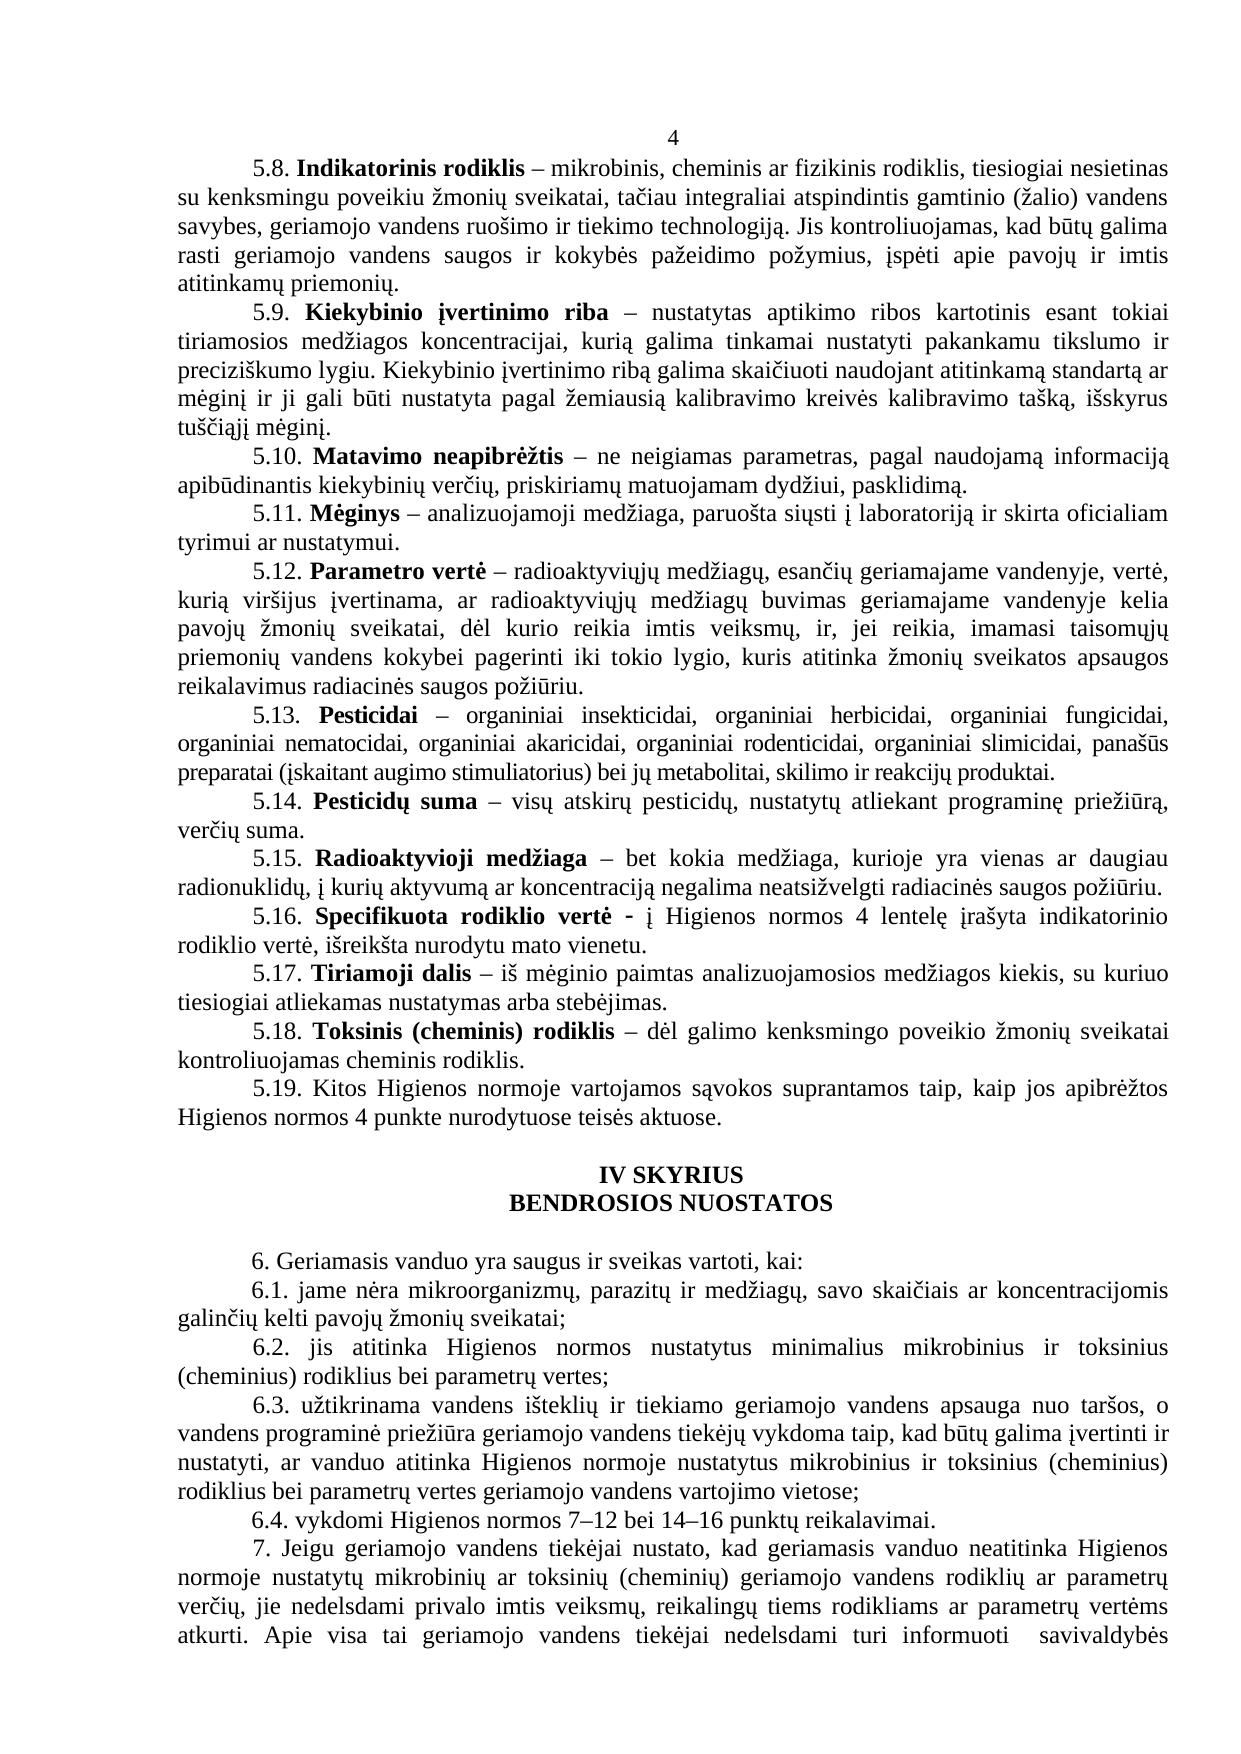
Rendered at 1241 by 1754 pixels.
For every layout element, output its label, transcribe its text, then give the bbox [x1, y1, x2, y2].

text 5.13. Pesticidai – organiniai insekticidai, organiniai herbicidai, organiniai fungicidai, organiniai nematocidai, organiniai akaricidai, organiniai rodenticidai, organiniai slimicidai, panašūs preparatai (įskaitant augimo stimuliatorius) bei jų metabolitai, skilimo ir reakcijų produktai. [177, 700, 1169, 786]
text 5.11. Mėginys – analizuojamoji medžiaga, paruošta siųsti į laboratoriją ir skirta oficialiam tyrimui ar nustatymui. [177, 498, 1169, 556]
text 6.2. jis atitinka Higienos normos nustatytus minimalius mikrobinius ir toksinius (cheminius) rodiklius bei parametrų vertes; [177, 1332, 1169, 1390]
text 5.18. Toksinis (cheminis) rodiklis – dėl galimo kenksmingo poveikio žmonių sveikatai kontroliuojamas cheminis rodiklis. [177, 1016, 1169, 1073]
text 5.10. Matavimo neapibrėžtis ‒ ne neigiamas parametras, pagal naudojamą informaciją apibūdinantis kiekybinių verčių, priskiriamų matuojamam dydžiui, pasklidimą. [177, 441, 1169, 498]
text 6.1. jame nėra mikroorganizmų, parazitų ir medžiagų, savo skaičiais ar koncentracijomis galinčių kelti pavojų žmonių sveikatai; [177, 1275, 1169, 1332]
text BENDROSIOS NUOSTATOS [177, 1188, 1165, 1217]
text 5.16. Specifikuota rodiklio vertė  į Higienos normos 4 lentelę įrašyta indikatorinio rodiklio vertė, išreikšta nurodytu mato vienetu. [177, 901, 1169, 958]
text 5.8. Indikatorinis rodiklis – mikrobinis, cheminis ar fizikinis rodiklis, tiesiogiai nesietinas su kenksmingu poveikiu žmonių sveikatai, tačiau integraliai atspindintis gamtinio (žalio) vandens savybes, geriamojo vandens ruošimo ir tiekimo technologiją. Jis kontroliuojamas, kad būtų galima rasti geriamojo vandens saugos ir kokybės pažeidimo požymius, įspėti apie pavojų ir imtis atitinkamų priemonių. [177, 153, 1169, 297]
text 5.14. Pesticidų suma – visų atskirų pesticidų, nustatytų atliekant programinę priežiūrą, verčių suma. [177, 786, 1169, 843]
text 5.15. Radioaktyvioji medžiaga – bet kokia medžiaga, kurioje yra vienas ar daugiau radionuklidų, į kurių aktyvumą ar koncentraciją negalima neatsižvelgti radiacinės saugos požiūriu. [177, 843, 1169, 901]
text 5.12. Parametro vertė – radioaktyviųjų medžiagų, esančių geriamajame vandenyje, vertė, kurią viršijus įvertinama, ar radioaktyviųjų medžiagų buvimas geriamajame vandenyje kelia pavojų žmonių sveikatai, dėl kurio reikia imtis veiksmų, ir, jei reikia, imamasi taisomųjų priemonių vandens kokybei pagerinti iki tokio lygio, kuris atitinka žmonių sveikatos apsaugos reikalavimus radiacinės saugos požiūriu. [177, 556, 1169, 700]
text 6. Geriamasis vanduo yra saugus ir sveikas vartoti, kai: [177, 1246, 1169, 1275]
text 6.3. užtikrinama vandens išteklių ir tiekiamo geriamojo vandens apsauga nuo taršos, o vandens programinė priežiūra geriamojo vandens tiekėjų vykdoma taip, kad būtų galima įvertinti ir nustatyti, ar vanduo atitinka Higienos normoje nustatytus mikrobinius ir toksinius (cheminius) rodiklius bei parametrų vertes geriamojo vandens vartojimo vietose; [177, 1390, 1169, 1505]
text 5.19. Kitos Higienos normoje vartojamos sąvokos suprantamos taip, kaip jos apibrėžtos Higienos normos 4 punkte nurodytuose teisės aktuose. [177, 1073, 1169, 1131]
text 5.9. Kiekybinio įvertinimo riba ‒ nustatytas aptikimo ribos kartotinis esant tokiai tiriamosios medžiagos koncentracijai, kurią galima tinkamai nustatyti pakankamu tikslumo ir preciziškumo lygiu. Kiekybinio įvertinimo ribą galima skaičiuoti naudojant atitinkamą standartą ar mėginį ir ji gali būti nustatyta pagal žemiausią kalibravimo kreivės kalibravimo tašką, išskyrus tuščiąjį mėginį. [177, 297, 1169, 441]
text IV SKYRIUS [177, 1160, 1165, 1188]
text 7. Jeigu geriamojo vandens tiekėjai nustato, kad geriamasis vanduo neatitinka Higienos normoje nustatytų mikrobinių ar toksinių (cheminių) geriamojo vandens rodiklių ar parametrų verčių, jie nedelsdami privalo imtis veiksmų, reikalingų tiems rodikliams ar parametrų vertėms atkurti. Apie visa tai geriamojo vandens tiekėjai nedelsdami turi informuoti savivaldybės [177, 1533, 1169, 1648]
text 5.17. Tiriamoji dalis – iš mėginio paimtas analizuojamosios medžiagos kiekis, su kuriuo tiesiogiai atliekamas nustatymas arba stebėjimas. [177, 958, 1169, 1016]
text 6.4. vykdomi Higienos normos 7–12 bei 14–16 punktų reikalavimai. [177, 1505, 1169, 1533]
